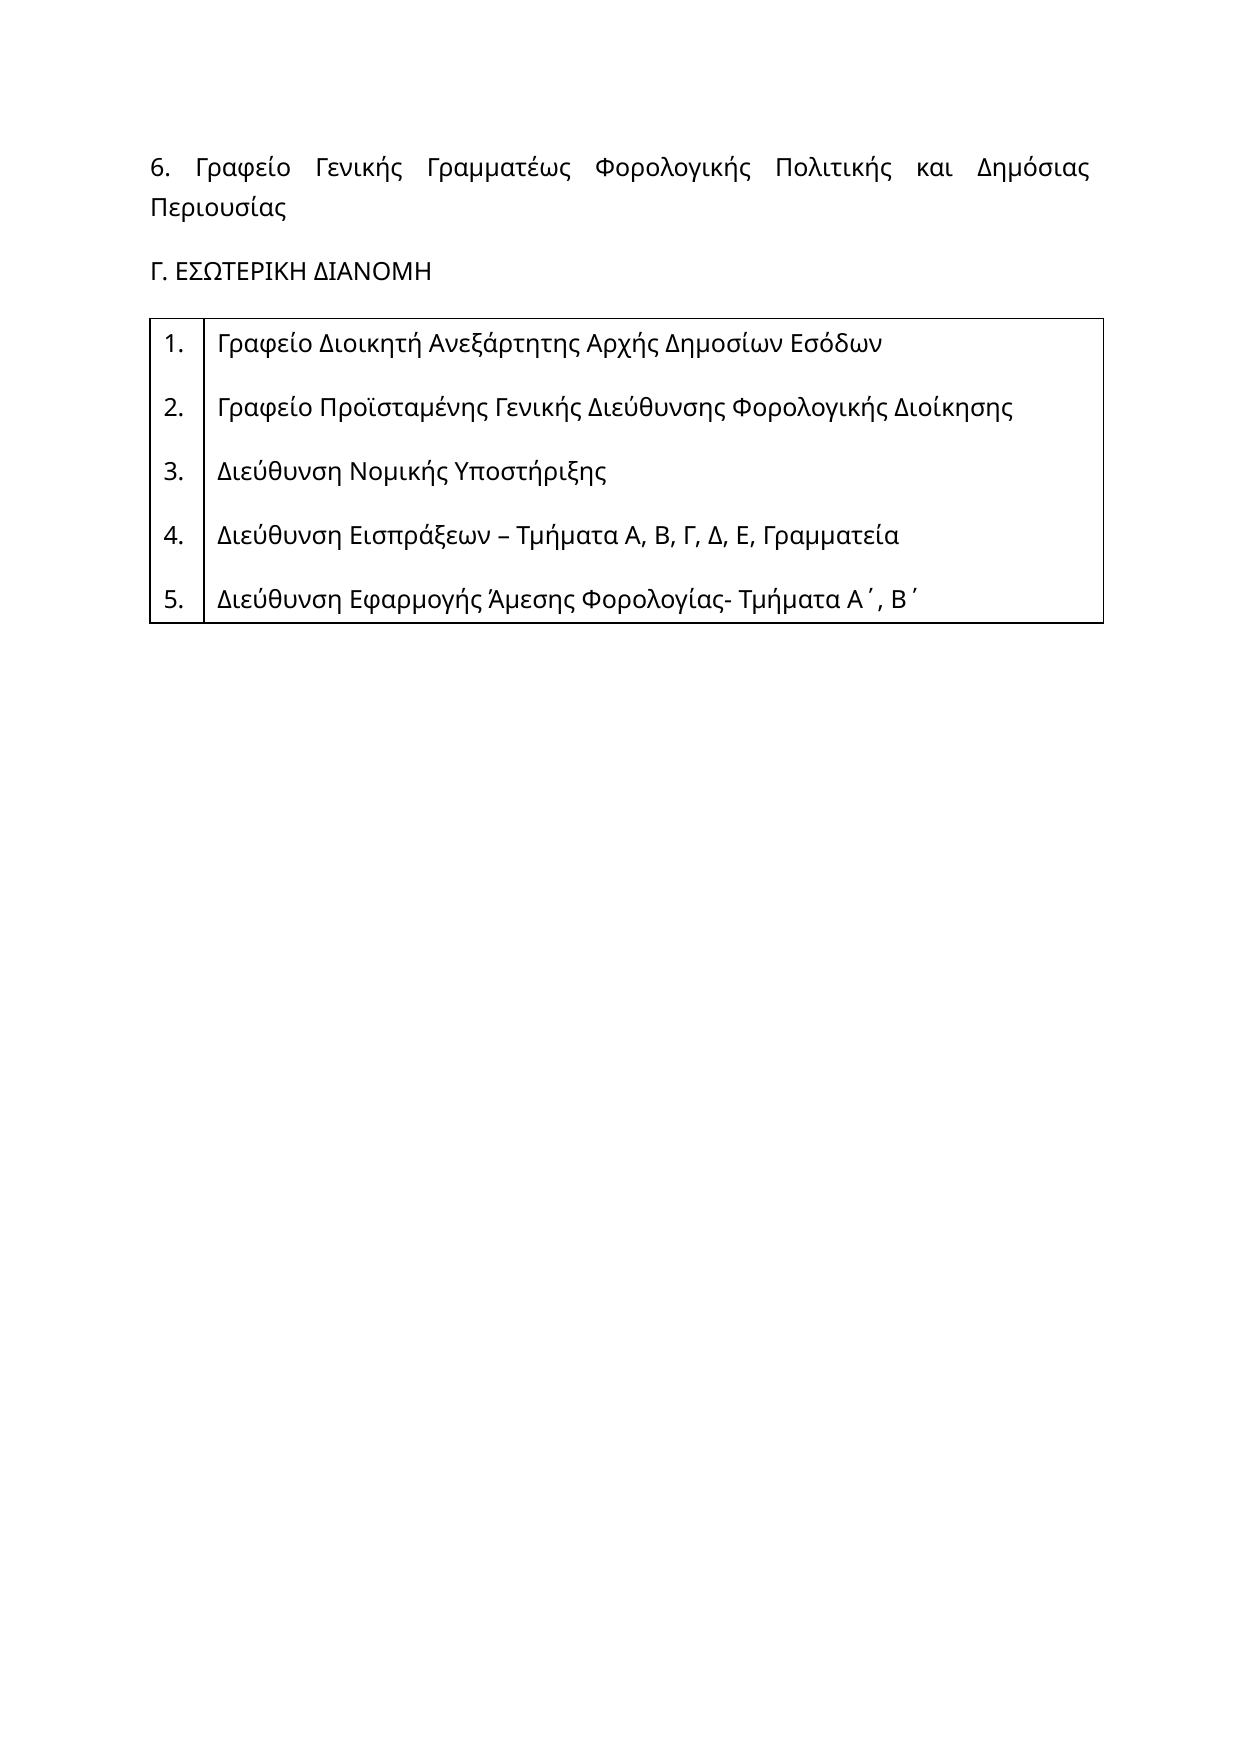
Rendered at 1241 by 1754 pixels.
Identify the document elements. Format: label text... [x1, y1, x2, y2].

text Γ. ΕΣΩΤΕΡΙΚΗ ΔΙΑΝΟΜΗ [150, 253, 1090, 287]
text 6. Γραφείο Γενικής Γραμματέως Φορολογικής Πολιτικής και Δημόσιας Περιουσίας [150, 150, 1090, 223]
table_header Γραφείο Διοικητή Ανεξάρτητης Αρχής Δημοσίων Εσόδων Γραφείο Προϊσταμένης Γενικής Διεύθυνσης Φορολογικής Διοίκησης Διεύθυνση Νομικής Υποστήριξης Διεύθυνση Εισπράξεων – Τμήματα Α, Β, Γ, Δ, Ε, Γραμματεία Διεύθυνση Εφαρμογής Άμεσης Φορολογίας- Τμήματα Α΄, Β΄ [205, 319, 1103, 622]
table_header 1. 2. 3. 4. 5. [151, 319, 203, 622]
